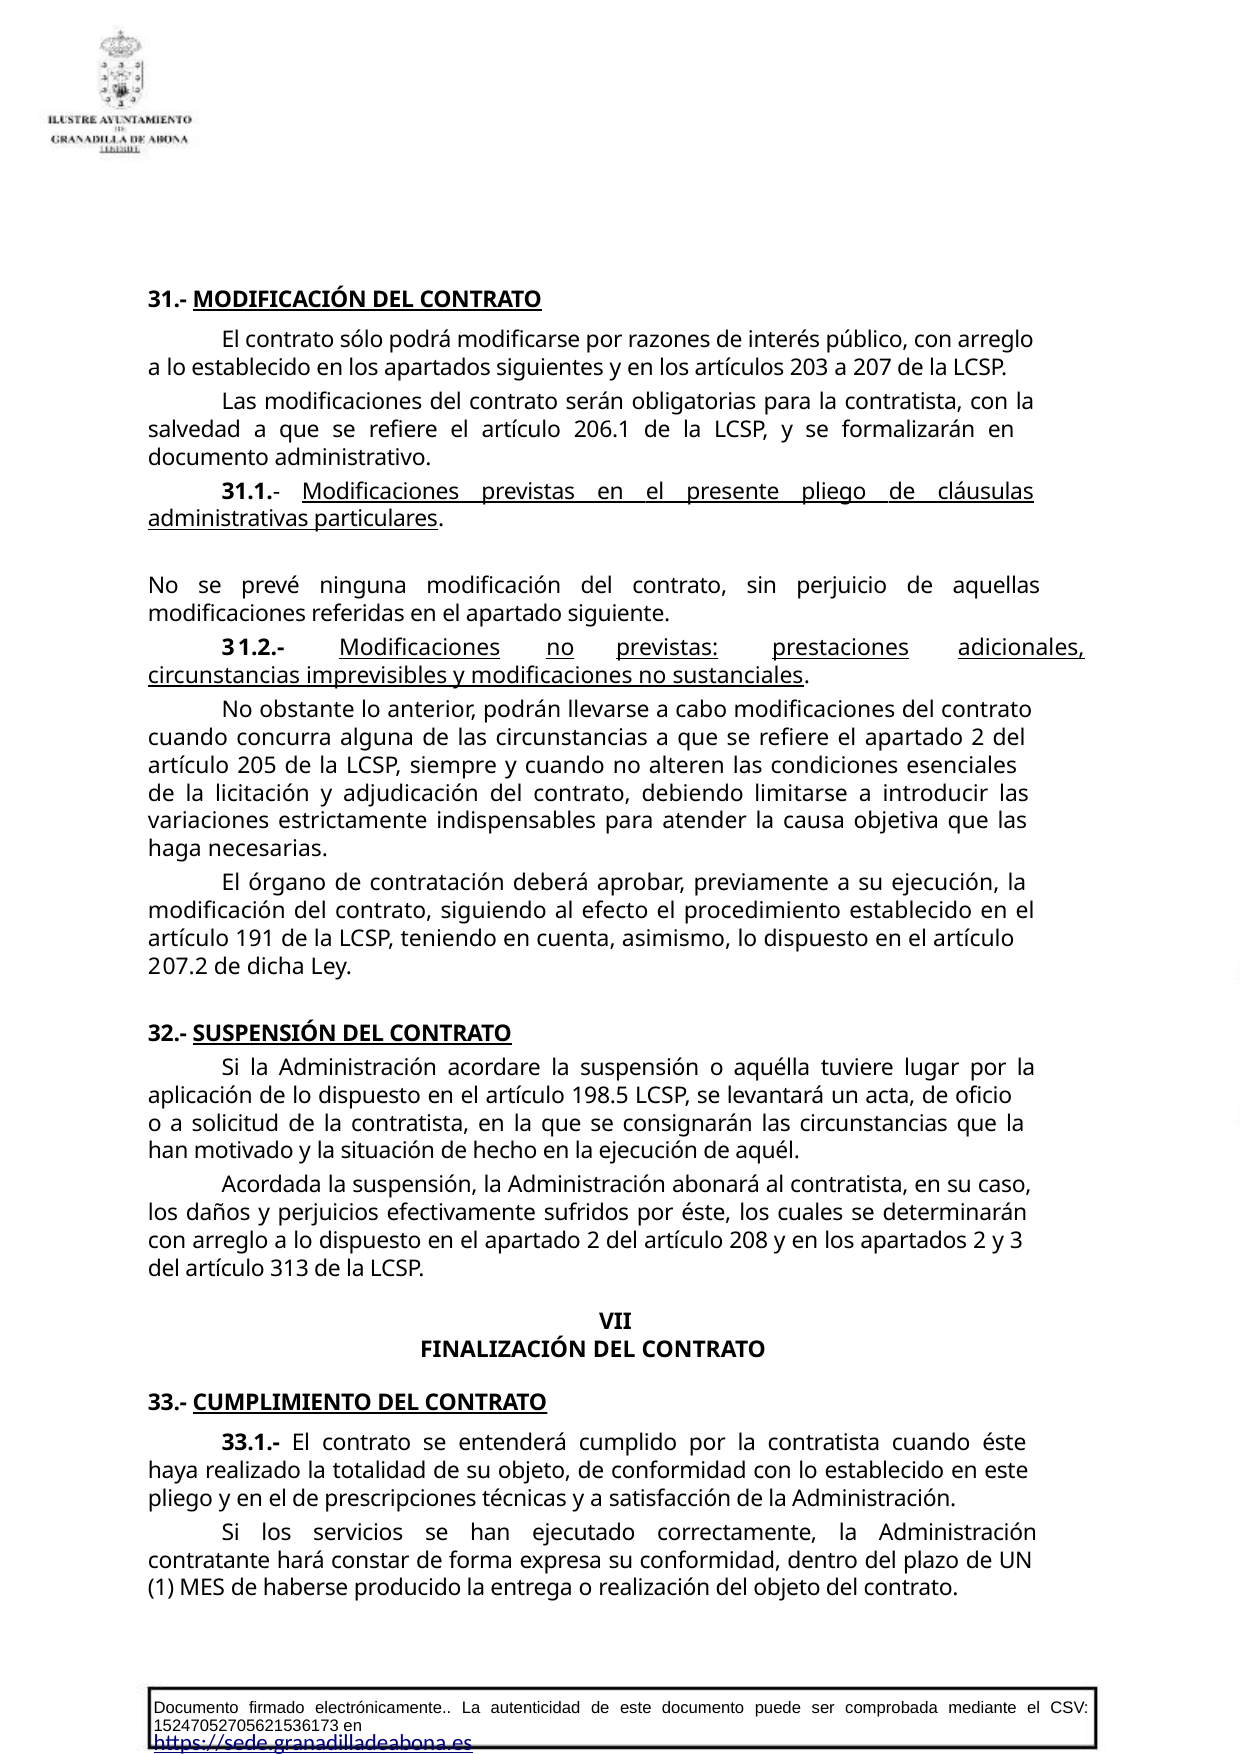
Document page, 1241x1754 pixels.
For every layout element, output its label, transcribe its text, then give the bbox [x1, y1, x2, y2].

text No se prevé ninguna modificación del contrato, sin perjuicio de aquellas [148, 571, 1118, 599]
text variaciones estrictamente indispensables para atender la causa objetiva que las [148, 807, 1117, 834]
text Las modificaciones del contrato serán obligatorias para la contratista, con la [221, 387, 1118, 415]
text adicionales, [958, 633, 1118, 661]
text artículo 205 de la LCSP, siempre y cuando no alteren las condiciones esenciales [148, 751, 1117, 779]
text a lo establecido en los apartados siguientes y en los artículos 203 a 207 de la LCSP. [148, 353, 1118, 381]
text salvedad a que se refiere el artículo 206.1 de la LCSP, y se formalizarán en [148, 415, 1118, 443]
text Acordada la suspensión, la Administración abonará al contratista, en su caso, [221, 1171, 1118, 1198]
text prestaciones [772, 633, 941, 661]
text documento administrativo. [148, 443, 1118, 471]
text FINALIZACIÓN DEL CONTRATO [420, 1335, 845, 1363]
text o a solicitud de la contratista, en la que se consignarán las circunstancias que la [148, 1109, 1118, 1137]
text con arreglo a lo dispuesto en el apartado 2 del artículo 208 y en los apartados 2 y 3 [148, 1226, 1118, 1254]
text 32.- SUSPENSIÓN DEL CONTRATO [148, 1019, 601, 1047]
text circunstancias imprevisibles y modificaciones no sustanciales. [148, 661, 884, 689]
text No obstante lo anterior, podrán llevarse a cabo modificaciones del contrato [221, 695, 1117, 723]
text modificaciones referidas en el apartado siguiente. [148, 599, 1118, 627]
text pliego y en el de prescripciones técnicas y a satisfacción de la Administración. [148, 1484, 1118, 1512]
text modificación del contrato, siguiendo al efecto el procedimiento establecido en el [148, 896, 1117, 924]
text 15247052705621536173 en https://sede.granadilladeabona.es [153, 1717, 642, 1754]
text artículo 191 de la LCSP, teniendo en cuenta, asimismo, lo dispuesto en el artículo [148, 924, 1117, 952]
text 3 [221, 633, 238, 661]
text 33.1.- El contrato se entenderá cumplido por la contratista cuando éste [221, 1428, 1118, 1456]
text El contrato sólo podrá modificarse por razones de interés público, con arreglo [221, 325, 1118, 353]
text Si la Administración acordare la suspensión o aquélla tuviere lugar por la [221, 1053, 1118, 1081]
text Si los servicios se han ejecutado correctamente, la Administración [221, 1518, 1118, 1546]
text haya realizado la totalidad de su objeto, de conformidad con lo establecido en este [148, 1456, 1118, 1484]
text del artículo 313 de la LCSP. [148, 1254, 1118, 1282]
text El órgano de contratación deberá aprobar, previamente a su ejecución, la [221, 869, 1117, 896]
text han motivado y la situación de hecho en la ejecución de aquél. [148, 1137, 1118, 1164]
text 33.- CUMPLIMIENTO DEL CONTRATO [148, 1388, 635, 1416]
text administrativas particulares. [148, 505, 492, 532]
text previstas: [616, 633, 755, 661]
text aplicación de lo dispuesto en el artículo 198.5 LCSP, se levantará un acta, de oficio [148, 1081, 1118, 1109]
text cuando concurra alguna de las circunstancias a que se refiere el apartado 2 del [148, 723, 1117, 751]
text 31.- MODIFICACIÓN DEL CONTRATO [148, 285, 633, 313]
text contratante hará constar de forma expresa su conformidad, dentro del plazo de UN [148, 1546, 1118, 1574]
text (1) MES de haberse producido la entrega o realización del objeto del contrato. [148, 1574, 1118, 1601]
text 2 [148, 952, 162, 980]
text 1.2.- [238, 633, 307, 661]
text los daños y perjuicios efectivamente sufridos por éste, los cuales se determinarán [148, 1198, 1118, 1226]
text Modificaciones [339, 633, 530, 661]
text 31.1.- Modificaciones previstas en el presente pliego de cláusulas [221, 477, 1118, 505]
text 07.2 de dicha Ley. [162, 952, 400, 980]
text de la licitación y adjudicación del contrato, debiendo limitarse a introducir las [148, 779, 1117, 807]
text haga necesarias. [148, 834, 1117, 862]
text Documento firmado electrónicamente.. La autenticidad de este documento puede ser comprobada mediante el CSV: [153, 1699, 1113, 1718]
text VII [599, 1307, 648, 1335]
text 2 [148, 959, 156, 972]
text no [546, 633, 600, 661]
